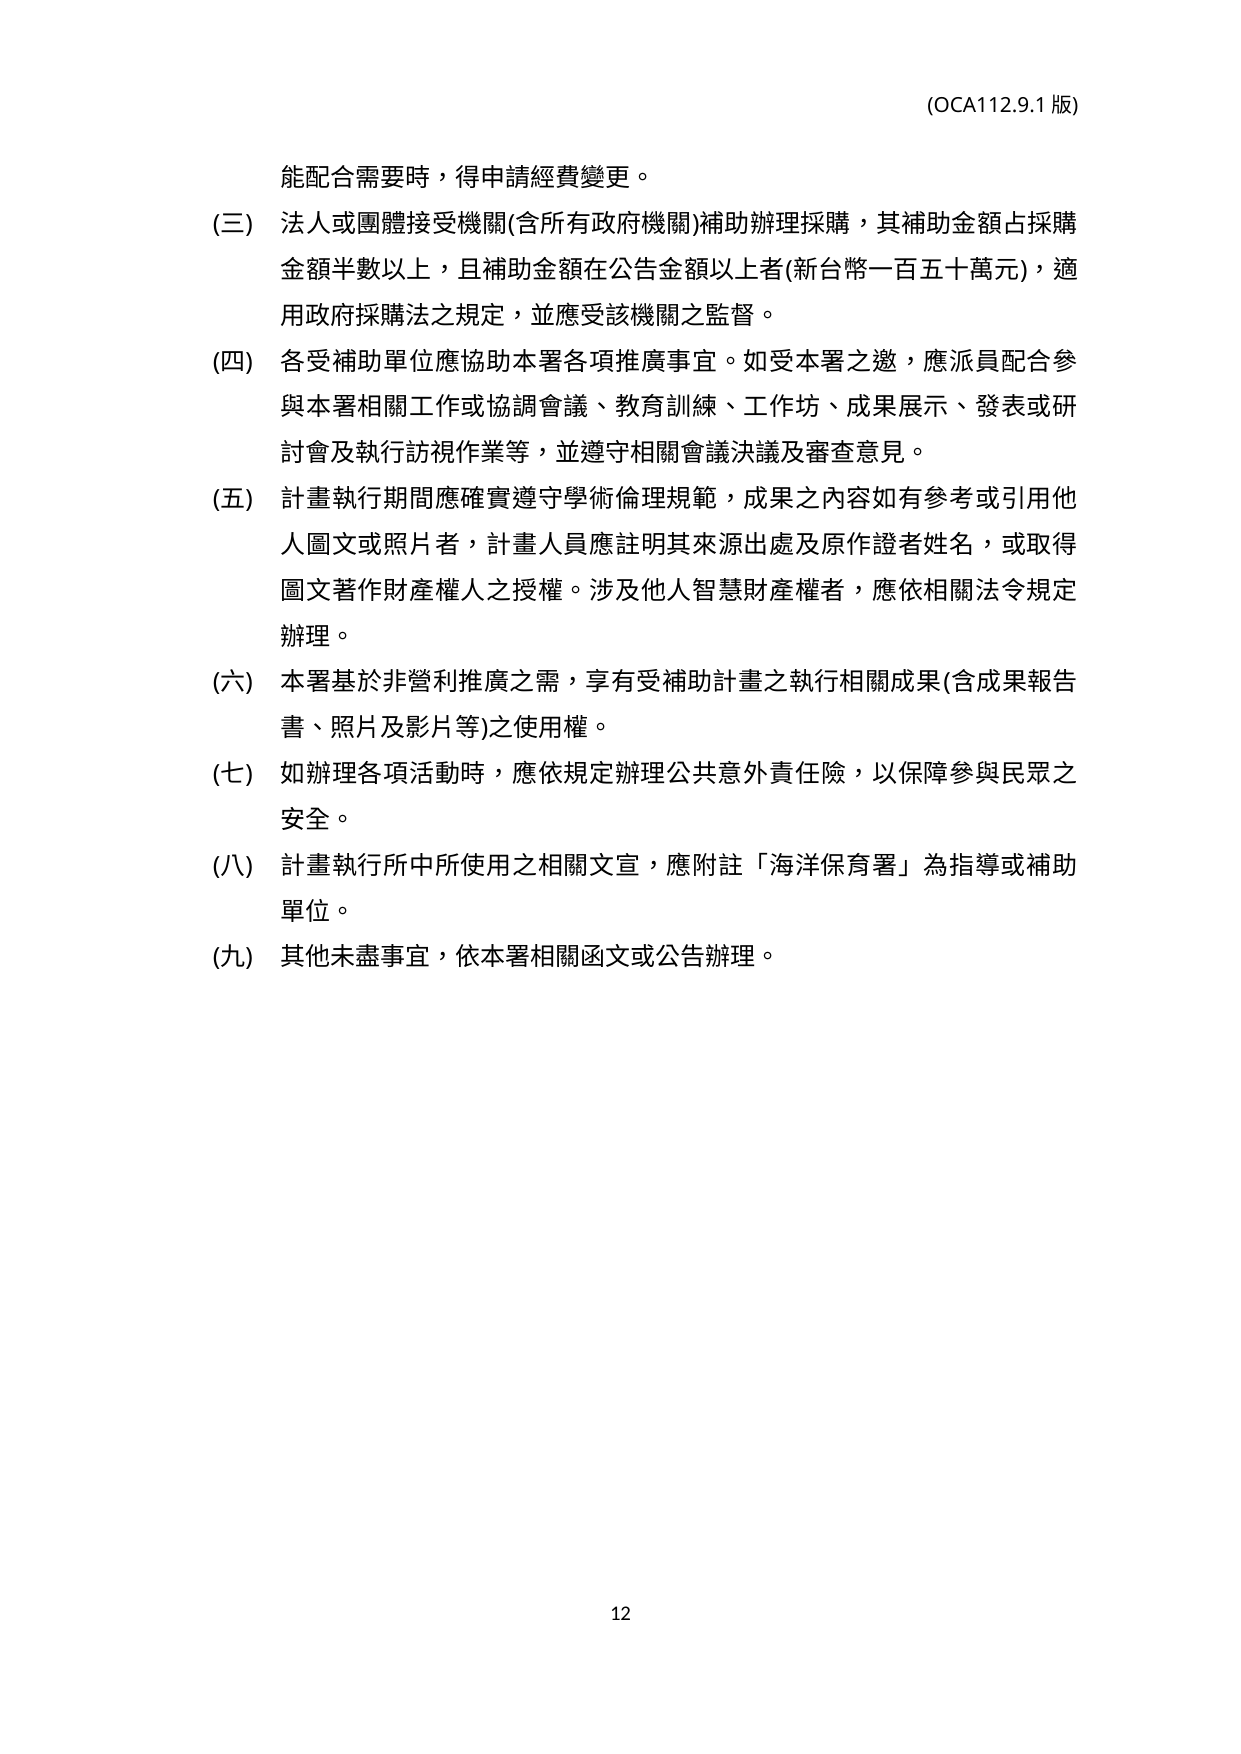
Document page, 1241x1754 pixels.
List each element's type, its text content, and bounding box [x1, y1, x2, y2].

list 計畫執行期間應確實遵守學術倫理規範，成果之內容如有參考或引用他人圖文或照片者，計畫人員應註明其來源出處及原作證者姓名，或取得圖文著作財產權人之授權。涉及他人智慧財產權者，應依相關法令規定辦理。 [213, 471, 1078, 654]
list 其他未盡事宜，依本署相關函文或公告辦理。 [213, 929, 1078, 975]
list 本署基於非營利推廣之需，享有受補助計畫之執行相關成果(含成果報告書、照片及影片等)之使用權。 [213, 654, 1078, 746]
list 能配合需要時，得申請經費變更。 [213, 150, 1078, 196]
list 各受補助單位應協助本署各項推廣事宜。如受本署之邀，應派員配合參與本署相關工作或協調會議、教育訓練、工作坊、成果展示、發表或研討會及執行訪視作業等，並遵守相關會議決議及審查意見。 [213, 333, 1078, 471]
list 計畫執行所中所使用之相關文宣，應附註「海洋保育署」為指導或補助單位。 [213, 837, 1078, 929]
list 如辦理各項活動時，應依規定辦理公共意外責任險，以保障參與民眾之安全。 [213, 746, 1078, 837]
list 法人或團體接受機關(含所有政府機關)補助辦理採購，其補助金額占採購金額半數以上，且補助金額在公告金額以上者(新台幣一百五十萬元)，適用政府採購法之規定，並應受該機關之監督。 [213, 196, 1078, 333]
